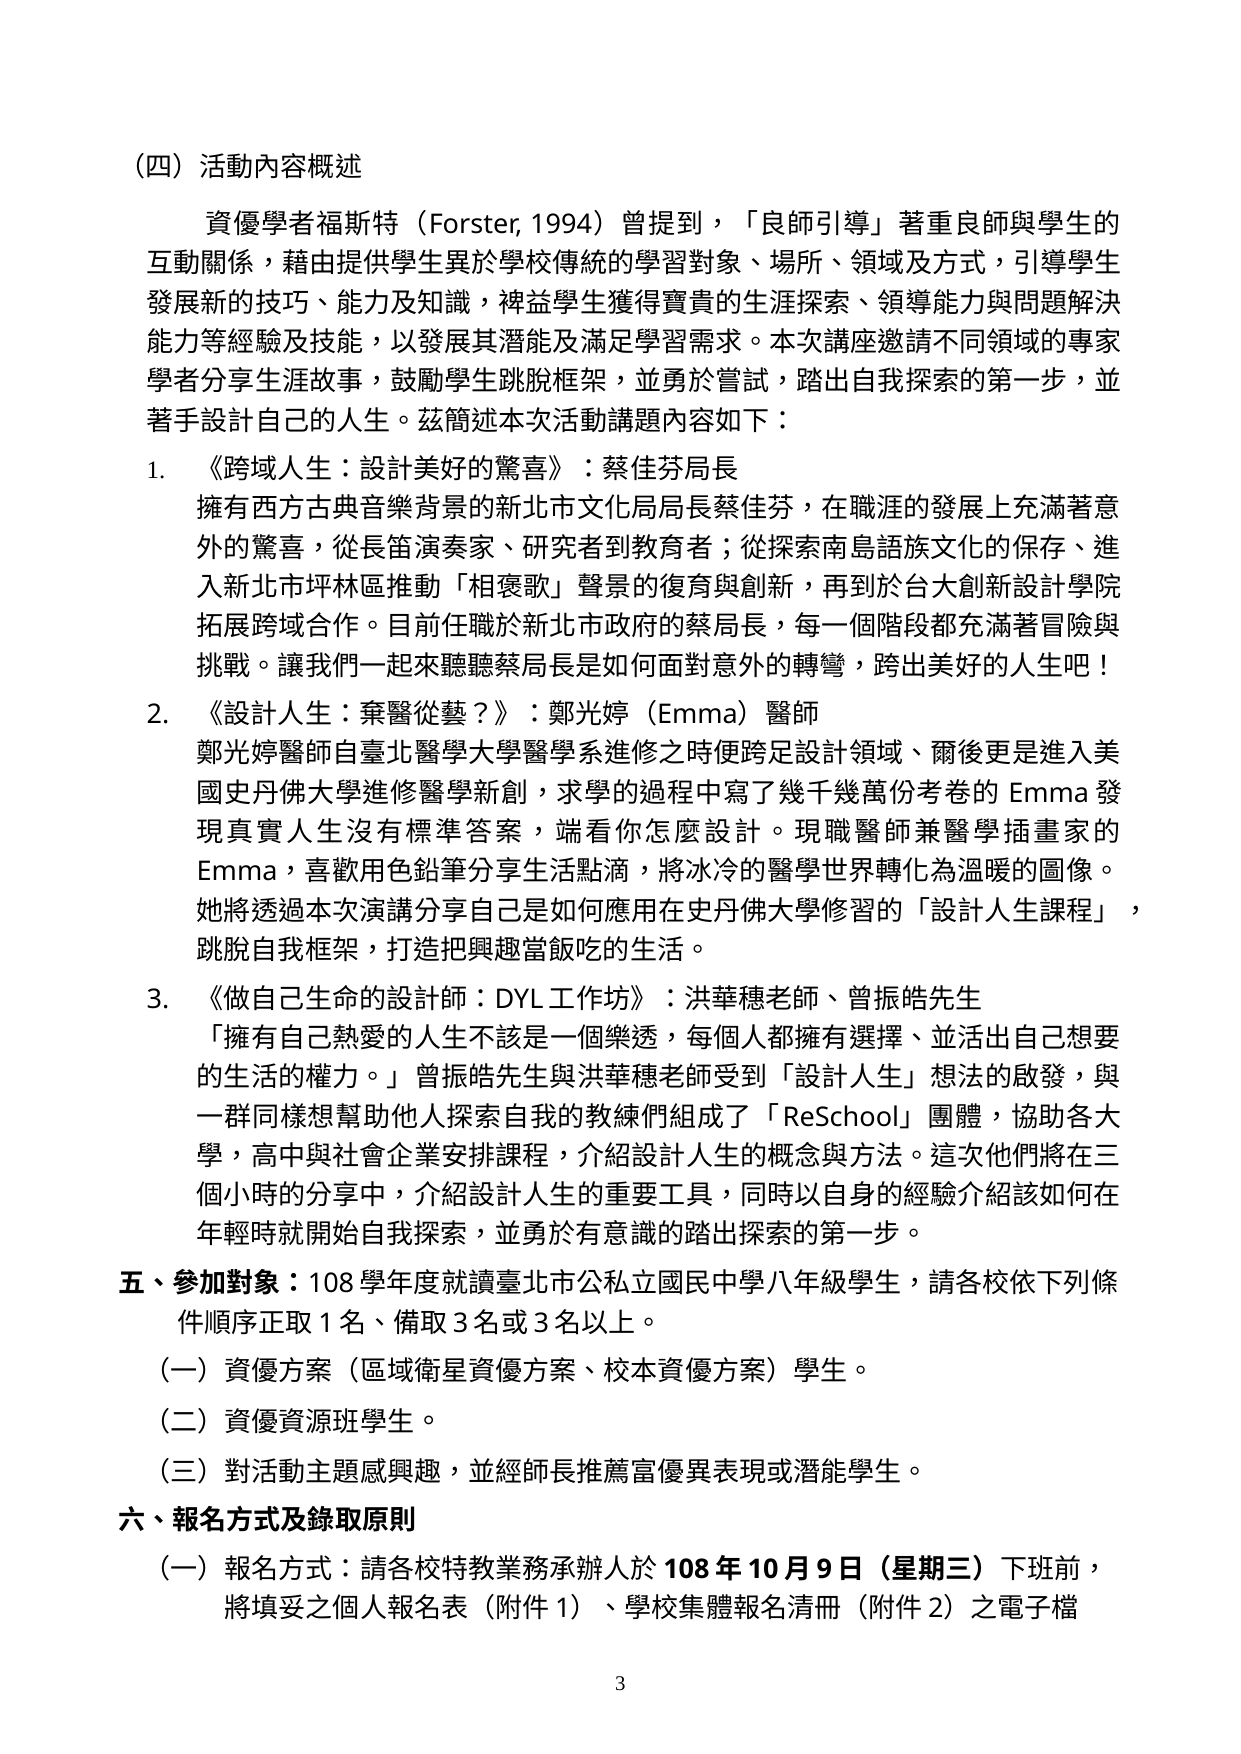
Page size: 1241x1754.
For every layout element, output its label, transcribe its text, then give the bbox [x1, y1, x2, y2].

text 六、報名方式及錄取原則 [118, 1498, 1122, 1537]
text （一）報名方式：請各校特教業務承辦人於108年10月9日（星期三）下班前，將填妥之個人報名表（附件1）、學校集體報名清冊（附件2）之電子檔 [143, 1547, 1122, 1626]
text 資優學者福斯特（Forster, 1994）曾提到，「良師引導」著重良師與學生的互動關係，藉由提供學生異於學校傳統的學習對象、場所、領域及方式，引導學生發展新的技巧、能力及知識，裨益學生獲得寶貴的生涯探索、領導能力與問題解決能力等經驗及技能，以發展其潛能及滿足學習需求。本次講座邀請不同領域的專家學者分享生涯故事，鼓勵學生跳脫框架，並勇於嘗試，踏出自我探索的第一步，並著手設計自己的人生。茲簡述本次活動講題內容如下： [146, 202, 1122, 438]
list 《跨域人生：設計美好的驚喜》：蔡佳芬局長 擁有西方古典音樂背景的新北市文化局局長蔡佳芬，在職涯的發展上充滿著意外的驚喜，從長笛演奏家、研究者到教育者；從探索南島語族文化的保存、進入新北市坪林區推動「相褒歌」聲景的復育與創新，再到於台大創新設計學院拓展跨域合作。目前任職於新北市政府的蔡局長，每一個階段都充滿著冒險與挑戰。讓我們一起來聽聽蔡局長是如何面對意外的轉彎，跨出美好的人生吧！ [146, 447, 1122, 683]
text （一）資優方案（區域衛星資優方案、校本資優方案）學生。 [143, 1349, 1122, 1388]
text （二）資優資源班學生。 [143, 1398, 1122, 1440]
list 《設計人生：棄醫從藝？》：鄭光婷（Emma）醫師 鄭光婷醫師自臺北醫學大學醫學系進修之時便跨足設計領域、爾後更是進入美國史丹佛大學進修醫學新創，求學的過程中寫了幾千幾萬份考卷的Emma發現真實人生沒有標準答案，端看你怎麼設計。現職醫師兼醫學插畫家的Emma，喜歡用色鉛筆分享生活點滴，將冰冷的醫學世界轉化為溫暖的圖像。她將透過本次演講分享自己是如何應用在史丹佛大學修習的「設計人生課程」，跳脫自我框架，打造把興趣當飯吃的生活。 [146, 692, 1122, 967]
list 《做自己生命的設計師：DYL工作坊》：洪華穗老師、曾振皓先生 「擁有自己熱愛的人生不該是一個樂透，每個人都擁有選擇、並活出自己想要的生活的權力。」曾振皓先生與洪華穗老師受到「設計人生」想法的啟發，與一群同樣想幫助他人探索自我的教練們組成了「ReSchool」團體，協助各大學，高中與社會企業安排課程，介紹設計人生的概念與方法。這次他們將在三個小時的分享中，介紹設計人生的重要工具，同時以自身的經驗介紹該如何在年輕時就開始自我探索，並勇於有意識的踏出探索的第一步。 [146, 977, 1122, 1252]
text （三）對活動主題感興趣，並經師長推薦富優異表現或潛能學生。 [143, 1449, 1122, 1489]
text 五、參加對象：108學年度就讀臺北市公私立國民中學八年級學生，請各校依下列條件順序正取1名、備取3名或3名以上。 [118, 1261, 1122, 1340]
text （四）活動內容概述 [118, 127, 1122, 202]
